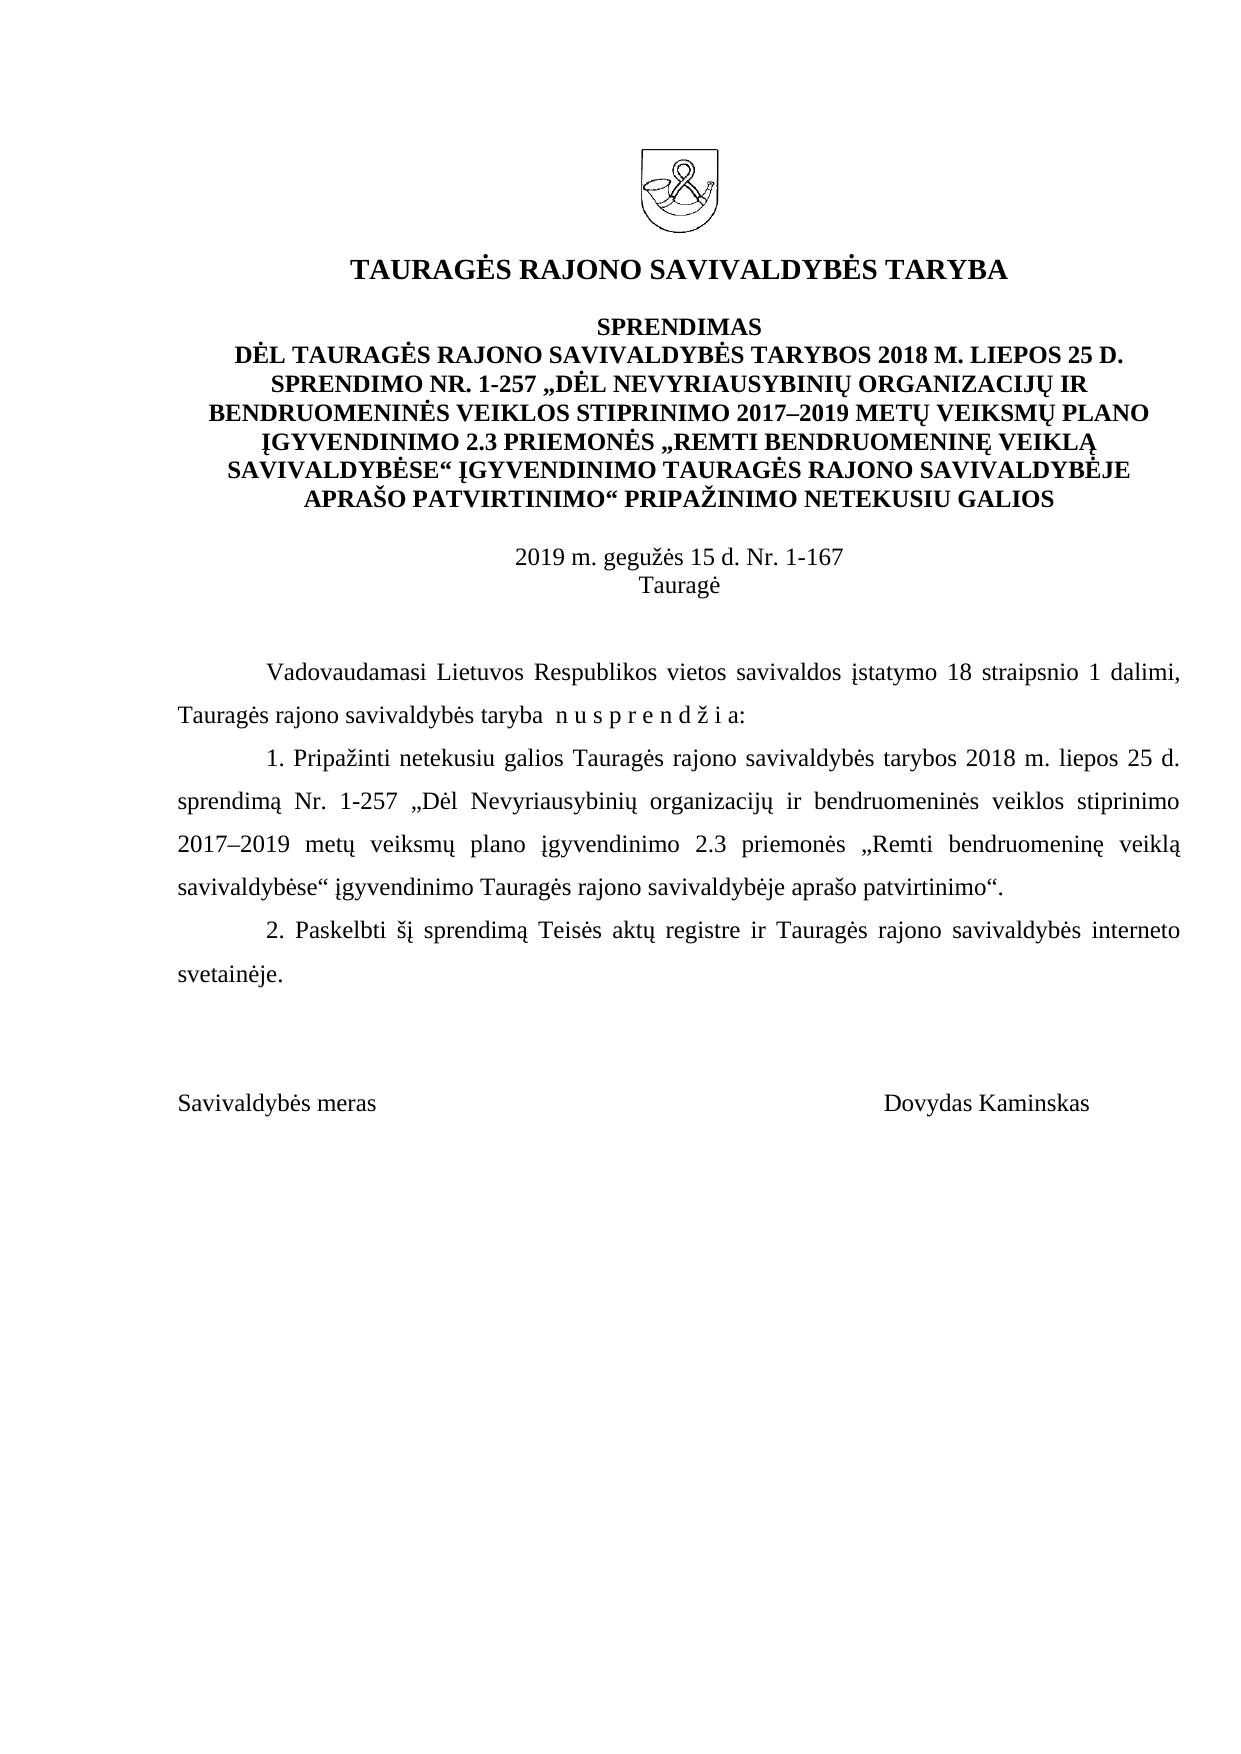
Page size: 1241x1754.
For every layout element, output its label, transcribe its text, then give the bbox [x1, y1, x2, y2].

text 2019 m. gegužės 15 d. Nr. 1-167 [177, 542, 1181, 571]
text 1. Pripažinti netekusiu galios Tauragės rajono savivaldybės tarybos 2018 m. liepos 25 d. sprendimą Nr. 1-257 „Dėl Nevyriausybinių organizacijų ir bendruomeninės veiklos stiprinimo 2017–2019 metų veiksmų plano įgyvendinimo 2.3 priemonės „Remti bendruomeninę veiklą savivaldybėse“ įgyvendinimo Tauragės rajono savivaldybėje aprašo patvirtinimo“. [177, 743, 1181, 901]
text TAURAGĖS RAJONO SAVIVALDYBĖS TARYBA [177, 252, 1181, 285]
text SPRENDIMAS [177, 312, 1181, 341]
text Vadovaudamasi Lietuvos Respublikos vietos savivaldos įstatymo 18 straipsnio 1 dalimi, Tauragės rajono savivaldybės taryba n u s p r e n d ž i a: [177, 657, 1181, 729]
text Savivaldybės meras Dovydas Kaminskas [177, 1088, 1181, 1117]
text 2. Paskelbti šį sprendimą Teisės aktų registre ir Tauragės rajono savivaldybės interneto svetainėje. [177, 916, 1181, 987]
text Tauragė [177, 571, 1181, 599]
text DĖL TAURAGĖS RAJONO SAVIVALDYBĖS TARYBOS 2018 M. LIEPOS 25 D. SPRENDIMO NR. 1-257 „DĖL NEVYRIAUSYBINIŲ ORGANIZACIJŲ IR BENDRUOMENINĖS VEIKLOS STIPRINIMO 2017–2019 METŲ VEIKSMŲ PLANO ĮGYVENDINIMO 2.3 PRIEMONĖS „REMTI BENDRUOMENINĘ VEIKLĄ SAVIVALDYBĖSE“ ĮGYVENDINIMO TAURAGĖS RAJONO SAVIVALDYBĖJE APRAŠO PATVIRTINIMO“ PRIPAŽINIMO NETEKUSIU GALIOS [177, 341, 1181, 513]
